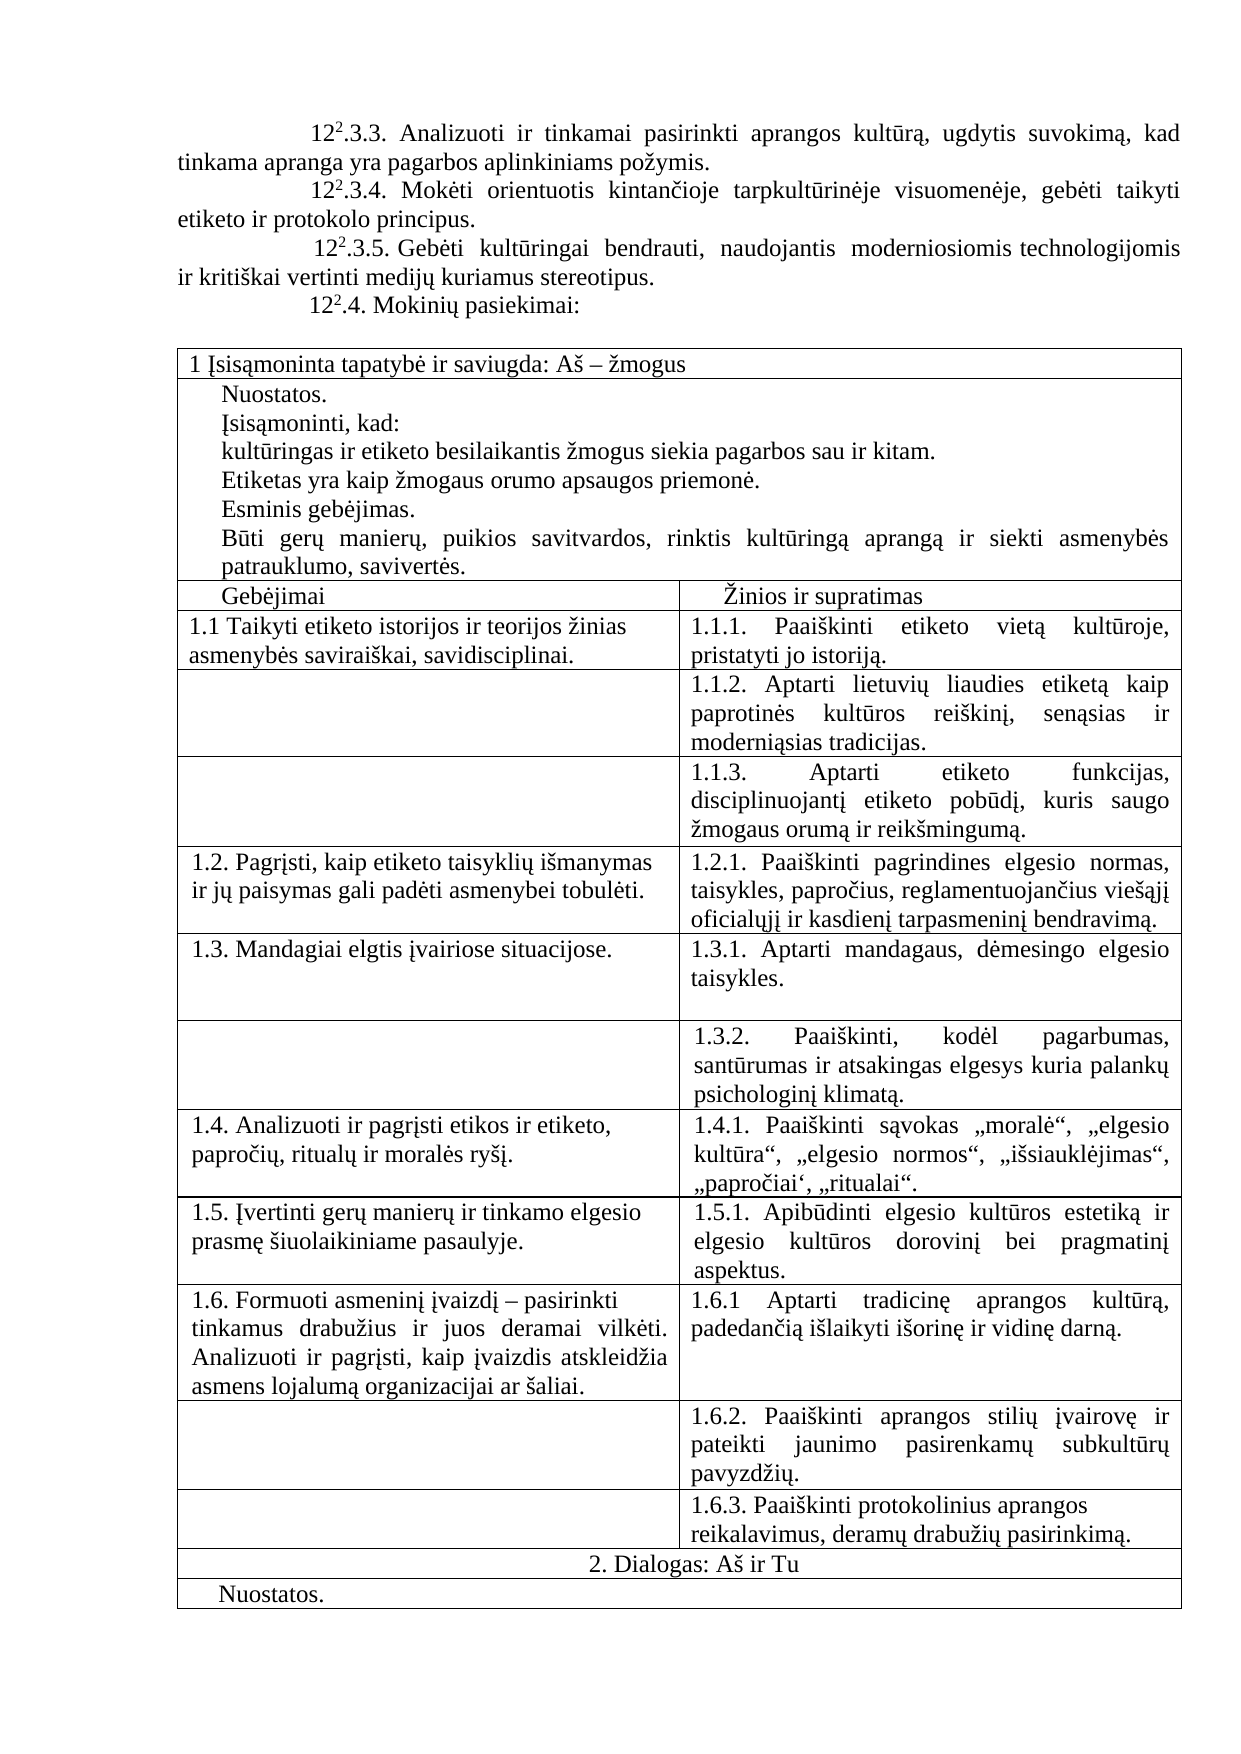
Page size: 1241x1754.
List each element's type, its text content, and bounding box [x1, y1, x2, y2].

table_cell 1.3.2. Paaiškinti, kodėl pagarbumas, santūrumas ir atsakingas elgesys kuria palankų psichologinį klimatą. [680, 1021, 1181, 1109]
table_cell [178, 670, 679, 756]
table_cell 1.2. Pagrįsti, kaip etiketo taisyklių išmanymas ir jų paisymas gali padėti asmenybei tobulėti. [178, 847, 679, 933]
table_cell 1.5. Įvertinti gerų manierų ir tinkamo elgesio prasmę šiuolaikiniame pasaulyje. [178, 1198, 679, 1284]
table_cell [178, 1401, 679, 1489]
text 122.3.4. Mokėti orientuotis kintančioje tarpkultūrinėje visuomenėje, gebėti taikyti etiketo ir protokolo principus. [177, 176, 1181, 233]
table_cell [178, 757, 679, 846]
table_cell Nuostatos. Įsisąmoninti, kad: kultūringas ir etiketo besilaikantis žmogus siekia pagarbos sau ir kitam. Etiketas yra kaip žmogaus orumo apsaugos priemonė. Esminis gebėjimas. Būti gerų manierų, puikios savitvardos, rinktis kultūringą aprangą ir siekti asmenybės patrauklumo, savivertės. [178, 379, 1181, 580]
table_cell 1.4.1. Paaiškinti sąvokas „moralė“, „elgesio kultūra“, „elgesio normos“, „išsiauklėjimas“, „papročiai‘, „ritualai“. [680, 1110, 1181, 1196]
table_cell 1.6.2. Paaiškinti aprangos stilių įvairovę ir pateikti jaunimo pasirenkamų subkultūrų pavyzdžių. [680, 1401, 1181, 1489]
text 122.3.3. Analizuoti ir tinkamai pasirinkti aprangos kultūrą, ugdytis suvokimą, kad tinkama apranga yra pagarbos aplinkiniams požymis. [177, 118, 1181, 176]
table_cell 1.6. Formuoti asmeninį įvaizdį – pasirinkti tinkamus drabužius ir juos deramai vilkėti. Analizuoti ir pagrįsti, kaip įvaizdis atskleidžia asmens lojalumą organizacijai ar šaliai. [178, 1285, 679, 1400]
table_cell 1.1. [178, 1490, 679, 1548]
table_cell 1.2.1. Paaiškinti pagrindines elgesio normas, taisykles, papročius, reglamentuojančius viešąjį oficialųjį ir kasdienį tarpasmeninį bendravimą. [680, 847, 1181, 933]
table_cell 1.1.3. Aptarti etiketo funkcijas, disciplinuojantį etiketo pobūdį, kuris saugo žmogaus orumą ir reikšmingumą. [680, 757, 1181, 846]
table_cell 1.1.1. Paaiškinti etiketo vietą kultūroje, pristatyti jo istoriją. [680, 611, 1181, 668]
table_cell Nuostatos. [178, 1579, 1181, 1607]
table_cell 1.1.2. Aptarti lietuvių liaudies etiketą kaip paprotinės kultūros reiškinį, senąsias ir moderniąsias tradicijas. [680, 670, 1181, 756]
table_cell 1.5.1. Apibūdinti elgesio kultūros estetiką ir elgesio kultūros dorovinį bei pragmatinį aspektus. [680, 1198, 1181, 1284]
table_cell 1.3. Mandagiai elgtis įvairiose situacijose. [178, 934, 679, 1020]
text 122.4. Mokinių pasiekimai: [308, 291, 1181, 319]
table_cell Gebėjimai [178, 581, 679, 610]
table_header 1 Įsisąmoninta tapatybė ir saviugda: Aš – žmogus [178, 349, 1181, 378]
text 122.3.5. Gebėti kultūringai bendrauti, naudojantis moderniosiomis technologijomis ir kritiškai vertinti medijų kuriamus stereotipus. [177, 233, 1181, 291]
table_cell 1.6.3. Paaiškinti protokolinius aprangos reikalavimus, deramų drabužių pasirinkimą. [680, 1490, 1181, 1548]
table_cell Žinios ir supratimas [680, 581, 1181, 610]
table_cell 1.4. Analizuoti ir pagrįsti etikos ir etiketo, papročių, ritualų ir moralės ryšį. [178, 1110, 679, 1196]
table_cell 1.1 Taikyti etiketo istorijos ir teorijos žinias asmenybės saviraiškai, savidisciplinai. [178, 611, 679, 668]
table_cell 2. Dialogas: Aš ir Tu [178, 1549, 1181, 1578]
table_cell 1.3.1. Aptarti mandagaus, dėmesingo elgesio taisykles. [680, 934, 1181, 1020]
table_cell 1.6.1 Aptarti tradicinę aprangos kultūrą, padedančią išlaikyti išorinę ir vidinę darną. [680, 1285, 1181, 1400]
table_cell [178, 1021, 679, 1109]
